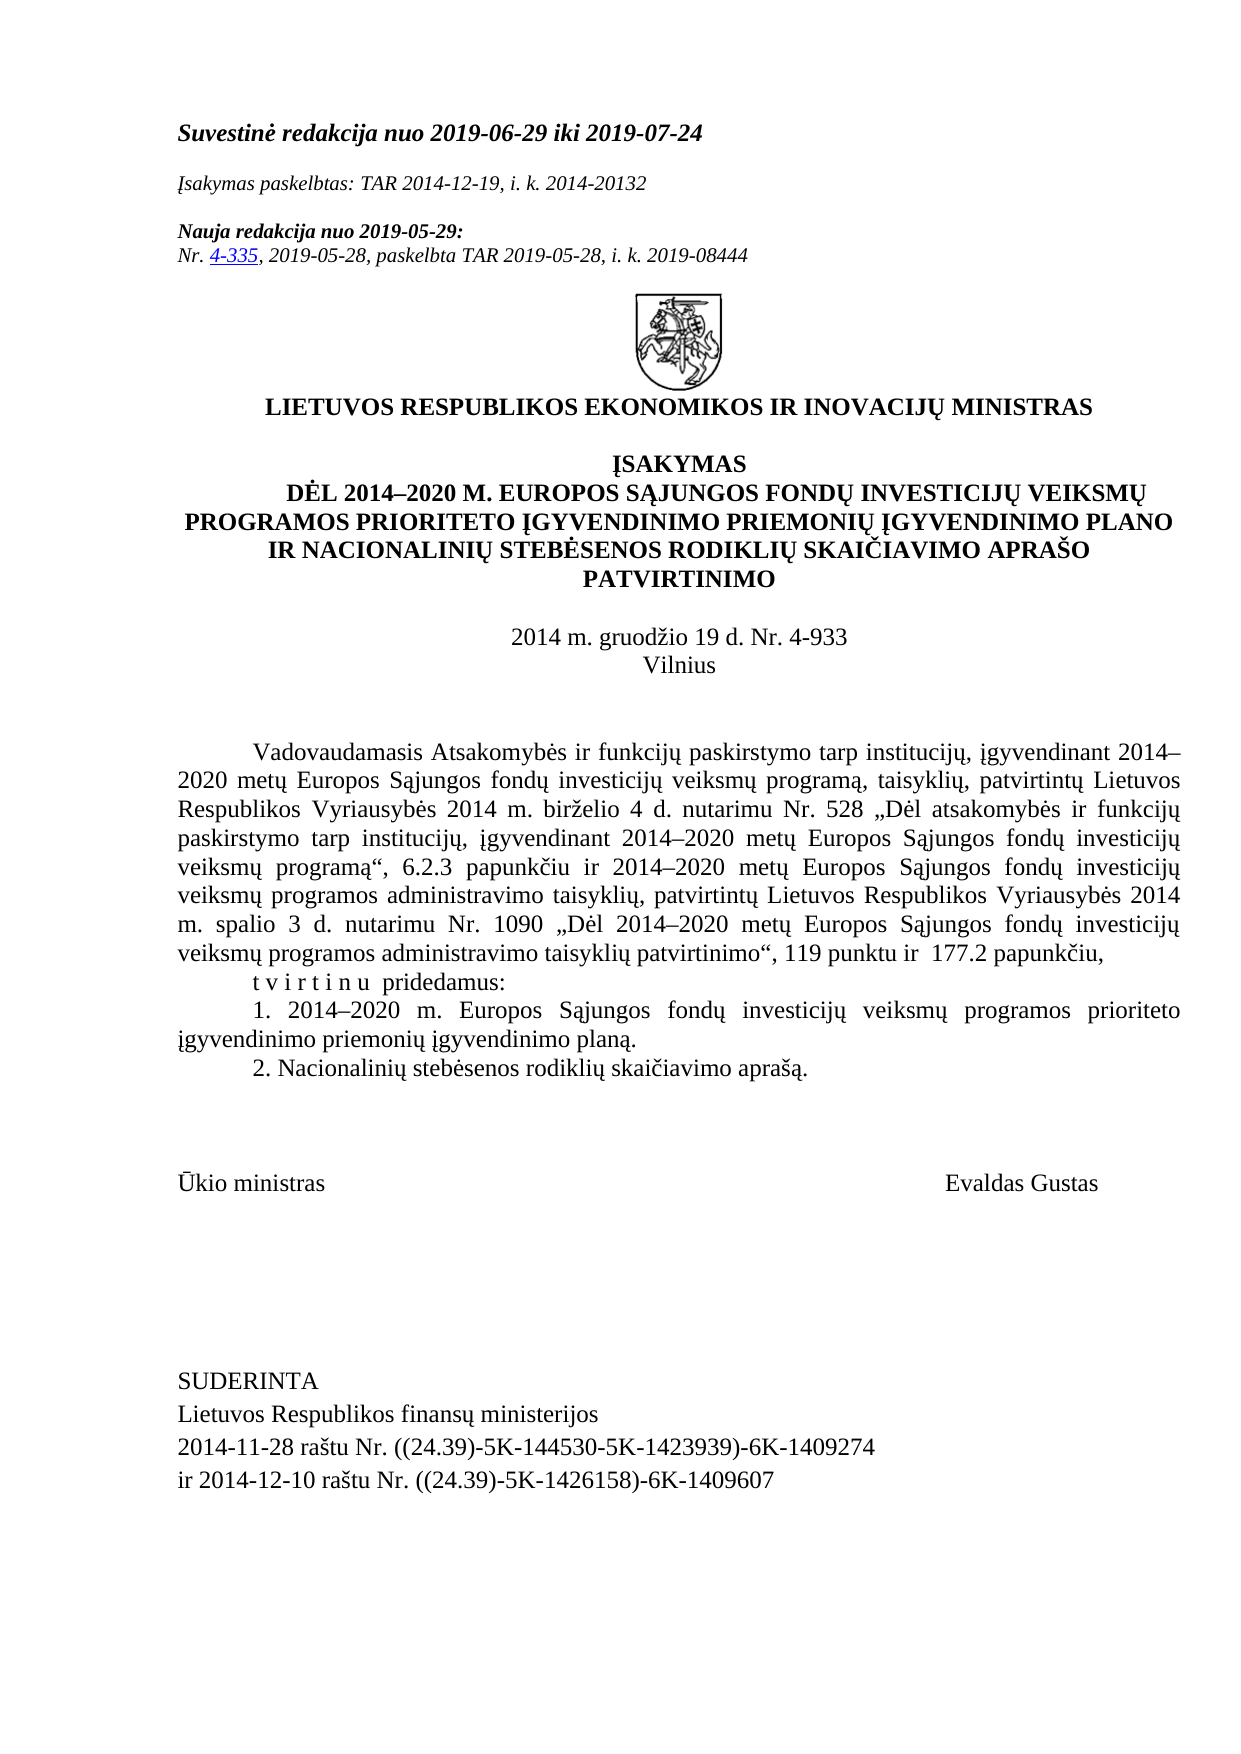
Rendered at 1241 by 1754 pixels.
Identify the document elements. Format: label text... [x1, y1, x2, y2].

text Nr. 4-335, 2019-05-28, paskelbta TAR 2019-05-28, i. k. 2019-08444 [177, 243, 1181, 267]
text dėl 2014–2020 m. europos sąjungos fondų investicijų veiksmų programos prioriteto įgyvendinimo priemonių įgyvendinimo plano ir Nacionalinių stebėsenos rodiklių skaičiavimo aprašo patvirtinimo [177, 478, 1181, 593]
text t v i r t i n u pridedamus: [177, 967, 1181, 995]
text 2. Nacionalinių stebėsenos rodiklių skaičiavimo aprašą. [252, 1053, 1181, 1082]
text SUDERINTA [177, 1366, 1181, 1395]
text Ūkio ministras Evaldas Gustas [177, 1168, 1181, 1197]
text Įsakymas paskelbtas: TAR 2014-12-19, i. k. 2014-20132 [177, 171, 1181, 195]
text ĮSAKYMAS [177, 449, 1181, 478]
text Suvestinė redakcija nuo 2019-06-29 iki 2019-07-24 [177, 118, 1181, 147]
text Nauja redakcija nuo 2019-05-29: [177, 219, 1181, 243]
text 2014 m. gruodžio 19 d. Nr. 4-933 [177, 622, 1181, 650]
text LIETUVOS RESPUBLIKOS EKONOMIKOS IR INOVACIJŲ MINISTRAS [177, 392, 1181, 420]
text Lietuvos Respublikos finansų ministerijos [177, 1399, 1181, 1428]
text ir 2014-12-10 raštu Nr. ((24.39)-5K-1426158)-6K-1409607 [177, 1465, 1181, 1494]
text Vadovaudamasis Atsakomybės ir funkcijų paskirstymo tarp institucijų, įgyvendinant 2014–2020 metų Europos Sąjungos fondų investicijų veiksmų programą, taisyklių, patvirtintų Lietuvos Respublikos Vyriausybės 2014 m. birželio 4 d. nutarimu Nr. 528 „Dėl atsakomybės ir funkcijų paskirstymo tarp institucijų, įgyvendinant 2014–2020 metų Europos Sąjungos fondų investicijų veiksmų programą“, 6.2.3 papunkčiu ir 2014–2020 metų Europos Sąjungos fondų investicijų veiksmų programos administravimo taisyklių, patvirtintų Lietuvos Respublikos Vyriausybės 2014 m. spalio 3 d. nutarimu Nr. 1090 „Dėl 2014–2020 metų Europos Sąjungos fondų investicijų veiksmų programos administravimo taisyklių patvirtinimo“, 119 punktu ir 177.2 papunkčiu, [177, 737, 1181, 967]
text 2014-11-28 raštu Nr. ((24.39)-5K-144530-5K-1423939)-6K-1409274 [177, 1432, 1181, 1461]
text Vilnius [177, 650, 1181, 679]
text 1. 2014–2020 m. Europos Sąjungos fondų investicijų veiksmų programos prioriteto įgyvendinimo priemonių įgyvendinimo planą. [177, 995, 1181, 1053]
